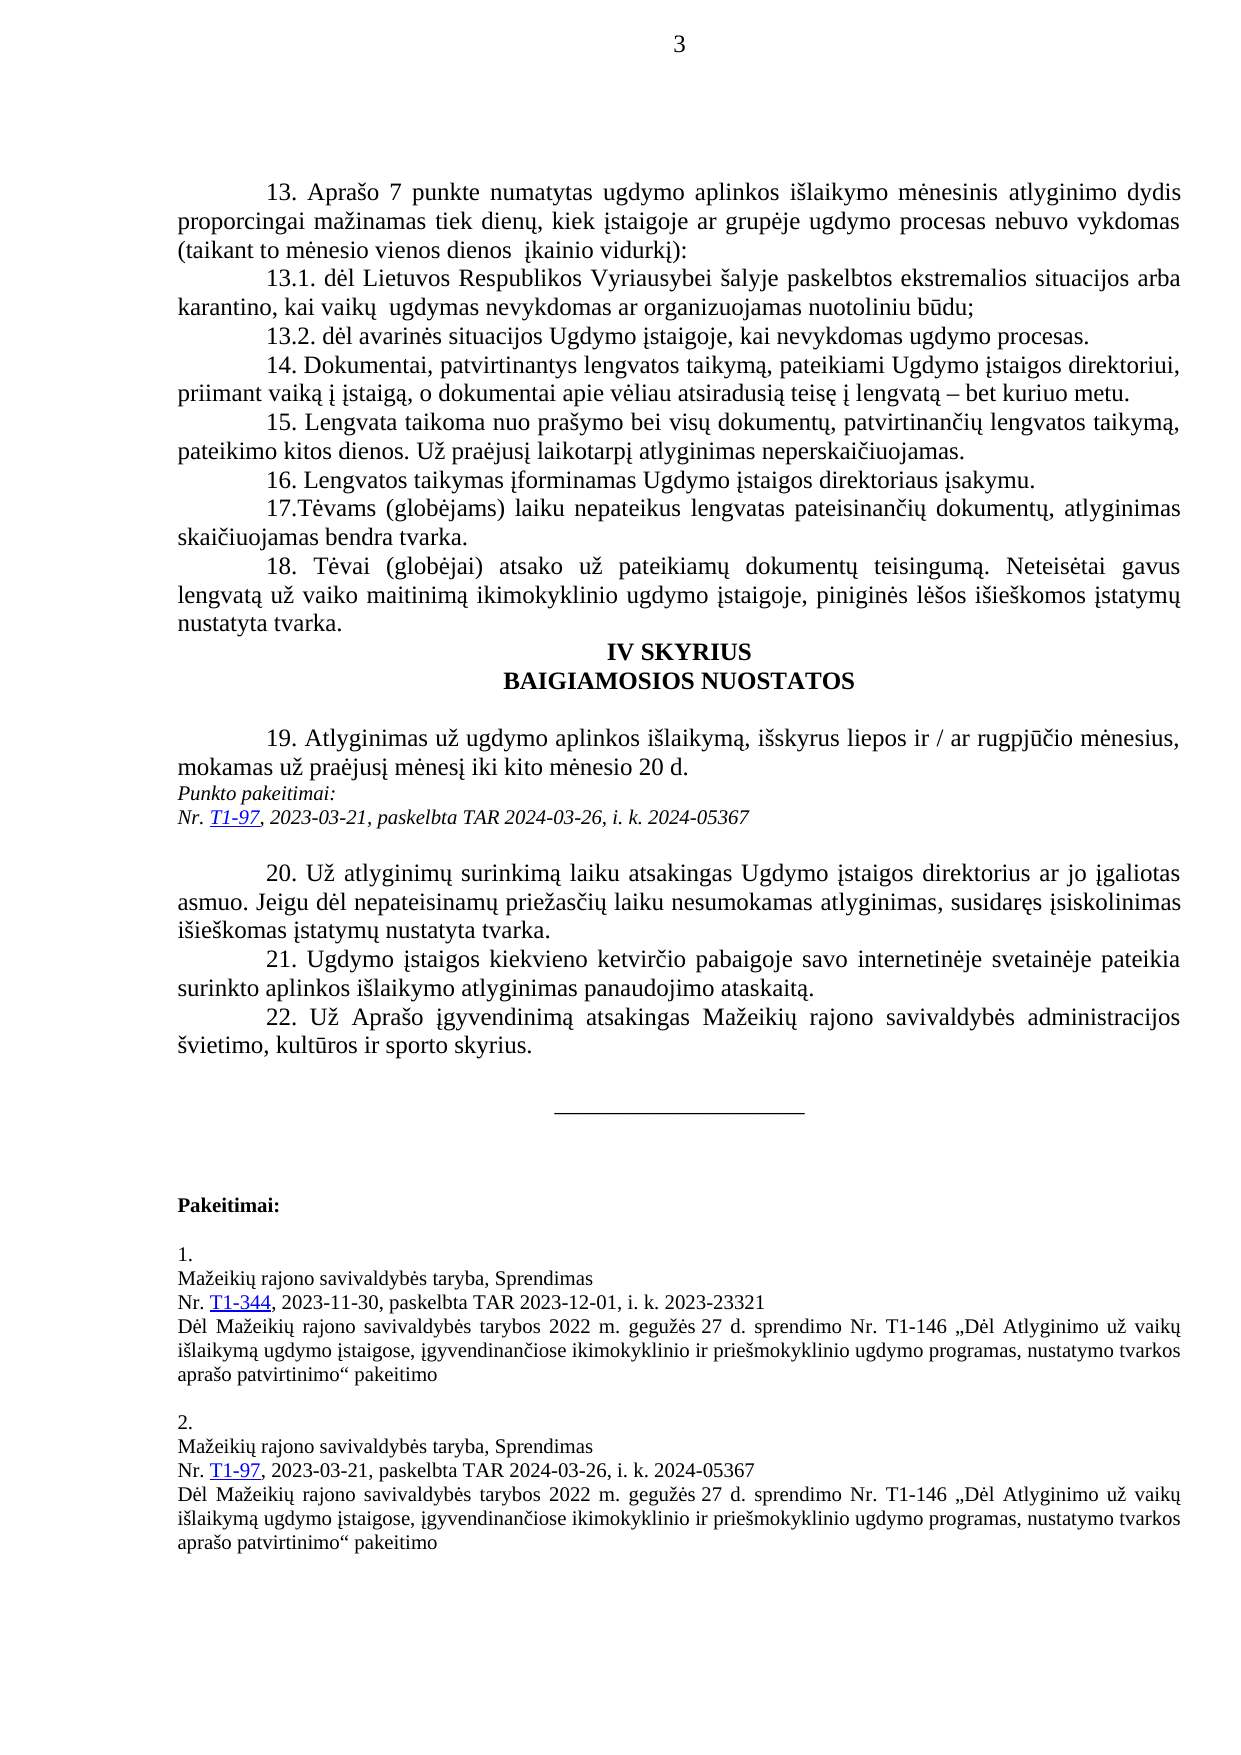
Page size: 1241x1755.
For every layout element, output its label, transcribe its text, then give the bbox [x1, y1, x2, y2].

text Nr. T1-344, 2023-11-30, paskelbta TAR 2023-12-01, i. k. 2023-23321 [177, 1290, 1181, 1314]
text Pakeitimai: [177, 1193, 1181, 1217]
text 14. Dokumentai, patvirtinantys lengvatos taikymą, pateikiami Ugdymo įstaigos direktoriui, priimant vaiką į įstaigą, o dokumentai apie vėliau atsiradusią teisę į lengvatą – bet kuriuo metu. [177, 350, 1181, 407]
text Dėl Mažeikių rajono savivaldybės tarybos 2022 m. gegužės 27 d. sprendimo Nr. T1-146 „Dėl Atlyginimo už vaikų išlaikymą ugdymo įstaigose, įgyvendinančiose ikimokyklinio ir priešmokyklinio ugdymo programas, nustatymo tvarkos aprašo patvirtinimo“ pakeitimo [177, 1314, 1181, 1386]
text 20. Už atlyginimų surinkimą laiku atsakingas Ugdymo įstaigos direktorius ar jo įgaliotas asmuo. Jeigu dėl nepateisinamų priežasčių laiku nesumokamas atlyginimas, susidaręs įsiskolinimas išieškomas įstatymų nustatyta tvarka. [177, 858, 1181, 944]
text 2. [177, 1410, 1181, 1434]
text 18. Tėvai (globėjai) atsako už pateikiamų dokumentų teisingumą. Neteisėtai gavus lengvatą už vaiko maitinimą ikimokyklinio ugdymo įstaigoje, piniginės lėšos išieškomos įstatymų nustatyta tvarka. [177, 551, 1181, 637]
text Nr. T1-97, 2023-03-21, paskelbta TAR 2024-03-26, i. k. 2024-05367 [177, 805, 1181, 829]
text IV SKYRIUS [177, 637, 1181, 666]
text 13.2. dėl avarinės situacijos Ugdymo įstaigoje, kai nevykdomas ugdymo procesas. [177, 321, 1181, 350]
text 16. Lengvatos taikymas įforminamas Ugdymo įstaigos direktoriaus įsakymu. [177, 465, 1181, 493]
text BAIGIAMOSIOS NUOSTATOS [177, 666, 1181, 695]
text 17.Tėvams (globėjams) laiku nepateikus lengvatas pateisinančių dokumentų, atlyginimas skaičiuojamas bendra tvarka. [177, 493, 1181, 551]
text Punkto pakeitimai: [177, 781, 1181, 805]
text Mažeikių rajono savivaldybės taryba, Sprendimas [177, 1266, 1181, 1290]
text ____________________ [177, 1088, 1181, 1117]
text Dėl Mažeikių rajono savivaldybės tarybos 2022 m. gegužės 27 d. sprendimo Nr. T1-146 „Dėl Atlyginimo už vaikų išlaikymą ugdymo įstaigose, įgyvendinančiose ikimokyklinio ir priešmokyklinio ugdymo programas, nustatymo tvarkos aprašo patvirtinimo“ pakeitimo [177, 1482, 1181, 1554]
text 13. Aprašo 7 punkte numatytas ugdymo aplinkos išlaikymo mėnesinis atlyginimo dydis proporcingai mažinamas tiek dienų, kiek įstaigoje ar grupėje ugdymo procesas nebuvo vykdomas (taikant to mėnesio vienos dienos įkainio vidurkį): [177, 177, 1181, 263]
text 22. Už Aprašo įgyvendinimą atsakingas Mažeikių rajono savivaldybės administracijos švietimo, kultūros ir sporto skyrius. [177, 1002, 1181, 1059]
text 13.1. dėl Lietuvos Respublikos Vyriausybei šalyje paskelbtos ekstremalios situacijos arba karantino, kai vaikų ugdymas nevykdomas ar organizuojamas nuotoliniu būdu; [177, 263, 1181, 321]
text 19. Atlyginimas už ugdymo aplinkos išlaikymą, išskyrus liepos ir / ar rugpjūčio mėnesius, mokamas už praėjusį mėnesį iki kito mėnesio 20 d. [177, 723, 1181, 781]
text 21. Ugdymo įstaigos kiekvieno ketvirčio pabaigoje savo internetinėje svetainėje pateikia surinkto aplinkos išlaikymo atlyginimas panaudojimo ataskaitą. [177, 944, 1181, 1002]
text 15. Lengvata taikoma nuo prašymo bei visų dokumentų, patvirtinančių lengvatos taikymą, pateikimo kitos dienos. už praėjusį laikotarpį atlyginimas neperskaičiuojamas. [177, 407, 1181, 465]
text Nr. T1-97, 2023-03-21, paskelbta TAR 2024-03-26, i. k. 2024-05367 [177, 1458, 1181, 1482]
text 1. [177, 1242, 1181, 1266]
text Mažeikių rajono savivaldybės taryba, Sprendimas [177, 1434, 1181, 1458]
